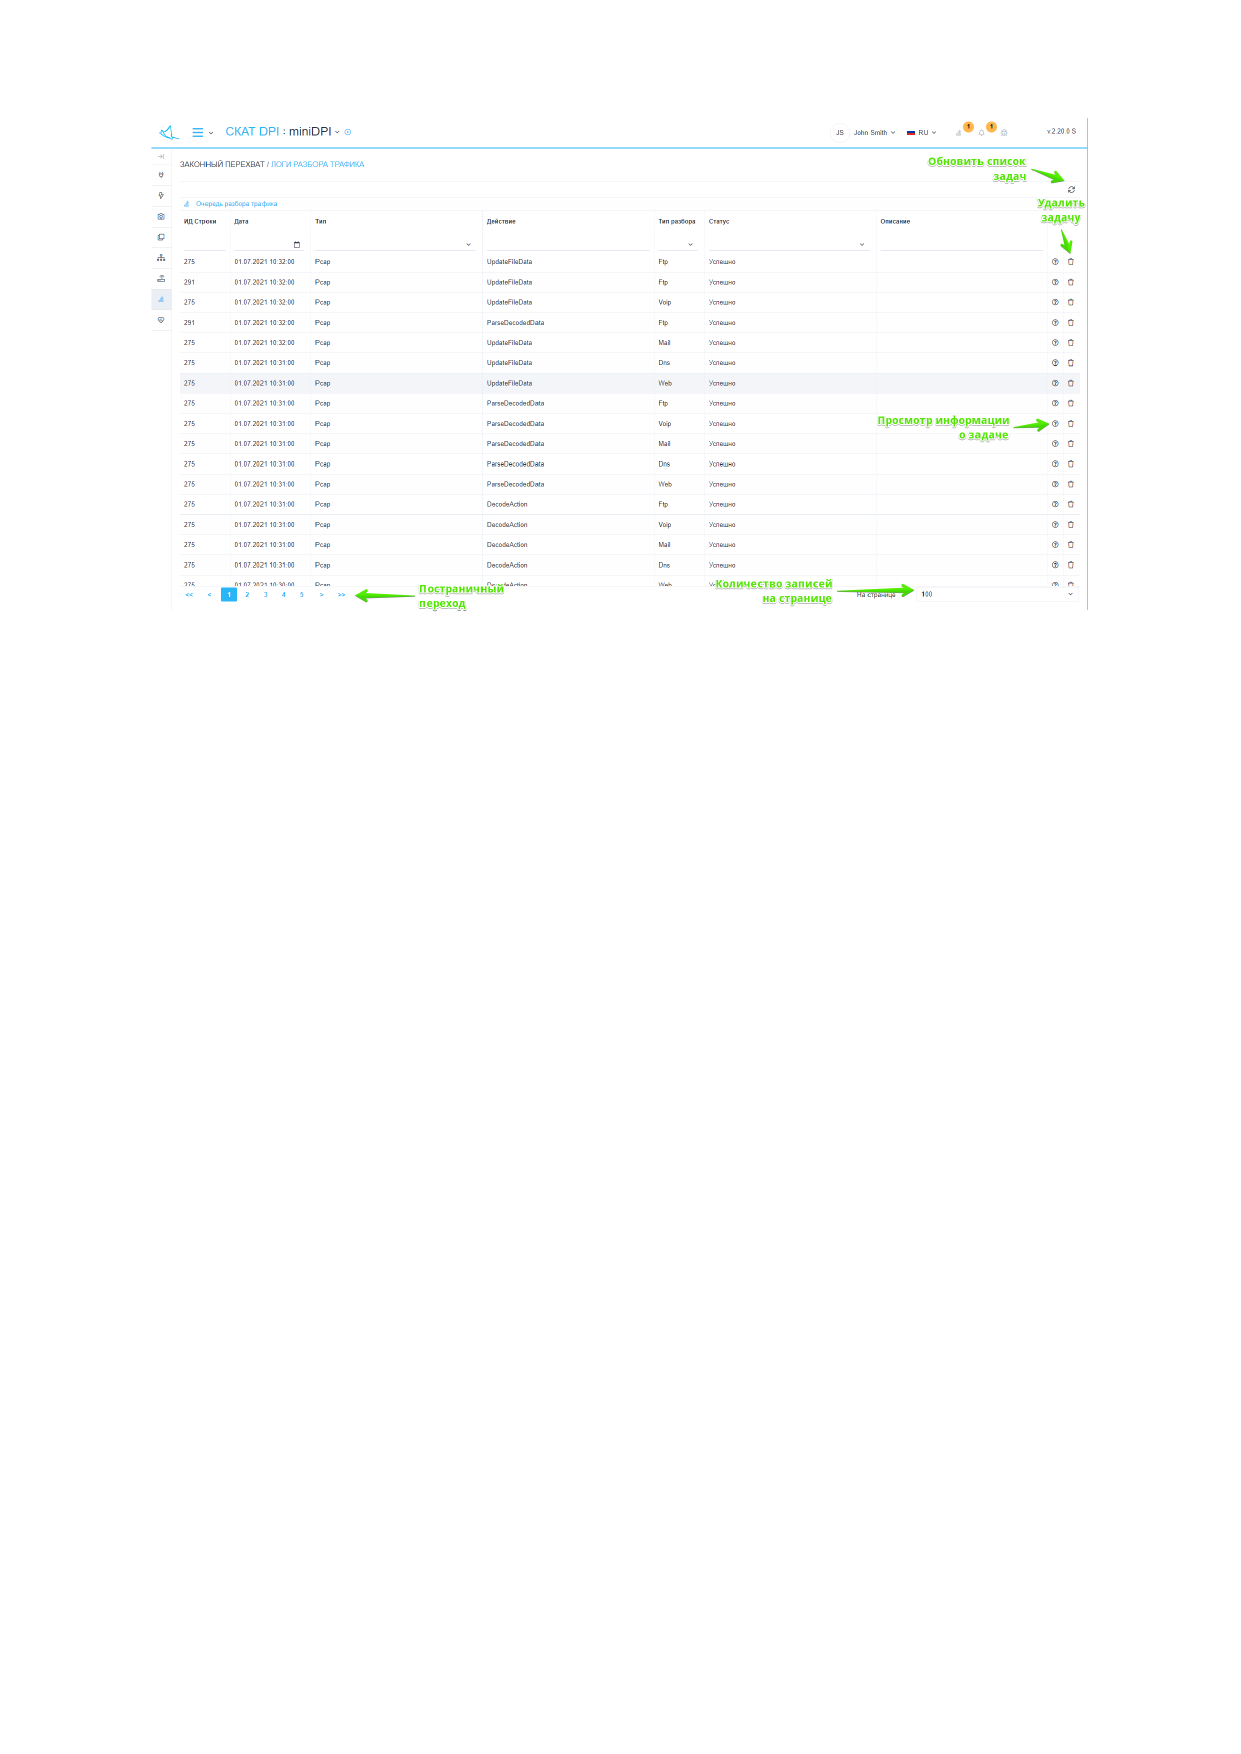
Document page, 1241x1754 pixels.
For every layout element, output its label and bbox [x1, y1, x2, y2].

picture [151, 118, 1089, 613]
